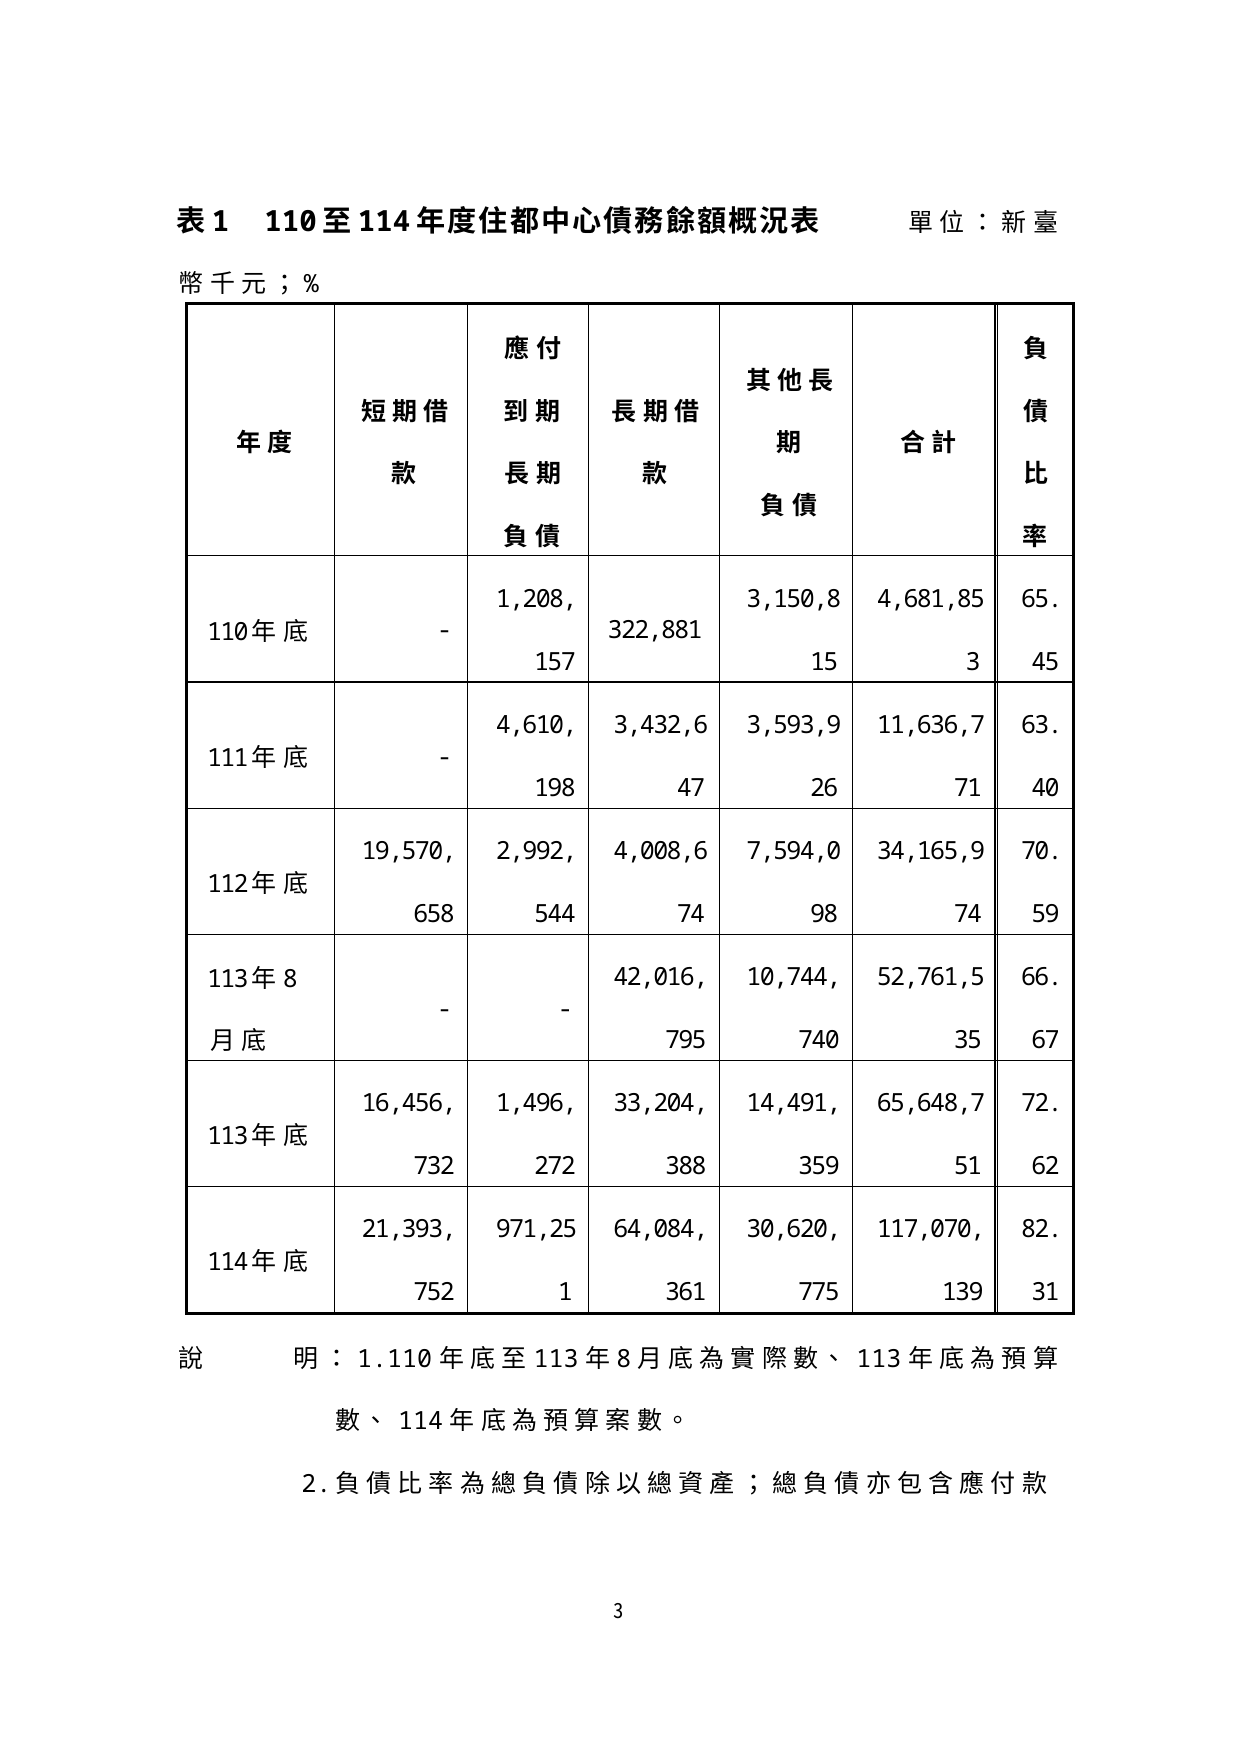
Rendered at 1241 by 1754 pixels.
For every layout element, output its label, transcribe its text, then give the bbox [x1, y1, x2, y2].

table_cell 82.31 [998, 1187, 1072, 1312]
table_cell 64,084,361 [589, 1187, 719, 1312]
table_cell 113年底 [188, 1061, 334, 1186]
table_header 短期借款 [335, 305, 467, 555]
table_cell 322,881 [589, 556, 719, 681]
table_header 長期借款 [589, 305, 719, 555]
table_cell 110年底 [188, 556, 334, 681]
table_cell 117,070,139 [853, 1187, 994, 1312]
table_cell 113年8月底 [188, 935, 334, 1059]
table_cell 3,432,647 [589, 683, 719, 807]
table_cell 65,648,751 [853, 1061, 994, 1186]
table_cell 66.67 [998, 935, 1072, 1059]
table_cell 11,636,771 [853, 683, 994, 807]
table_cell 19,570,658 [335, 809, 467, 933]
table_cell 14,491,359 [720, 1061, 852, 1186]
table_cell 3,593,926 [720, 683, 852, 807]
table_cell - [335, 935, 467, 1059]
table_cell 16,456,732 [335, 1061, 467, 1186]
table_cell 1,496,272 [468, 1061, 588, 1186]
table_cell 4,681,853 [853, 556, 994, 681]
text 表1 110至114年度住都中心債務餘額概況表 單位：新臺幣千元；% [176, 177, 1061, 302]
table_cell 3,150,815 [720, 556, 852, 681]
table_cell 1,208,157 [468, 556, 588, 681]
table_cell 65.45 [998, 556, 1072, 681]
table_cell 111年底 [188, 683, 334, 807]
table_cell 34,165,974 [853, 809, 994, 933]
table_cell 72.62 [998, 1061, 1072, 1186]
table_header 合計 [853, 305, 994, 555]
text 2.負債比率為總負債除以總資產；總負債亦包含應付款 [300, 1440, 1061, 1502]
table_cell - [335, 683, 467, 807]
table_cell 7,594,098 [720, 809, 852, 933]
table_cell 114年底 [188, 1187, 334, 1312]
table_header 應付到期 長期負債 [468, 305, 588, 555]
table_cell 63.40 [998, 683, 1072, 807]
table_cell 52,761,535 [853, 935, 994, 1059]
table_cell 33,204,388 [589, 1061, 719, 1186]
table_cell 971,251 [468, 1187, 588, 1312]
table_header 其他長期 負債 [720, 305, 852, 555]
table_cell 10,744,740 [720, 935, 852, 1059]
table_cell 4,008,674 [589, 809, 719, 933]
text 說 明：1.110年底至113年8月底為實際數、113年底為預算數、114年底為預算案數。 [176, 1315, 1061, 1440]
table_cell 42,016,795 [589, 935, 719, 1059]
table_cell 4,610,198 [468, 683, 588, 807]
table_cell 21,393,752 [335, 1187, 467, 1312]
table_header 負債比率 [998, 305, 1072, 555]
table_cell 2,992,544 [468, 809, 588, 933]
table_cell 112年底 [188, 809, 334, 933]
table_cell - [468, 935, 588, 1059]
table_cell 70.59 [998, 809, 1072, 933]
table_cell 30,620,775 [720, 1187, 852, 1312]
table_header 年度 [188, 305, 334, 555]
table_cell - [335, 556, 467, 681]
